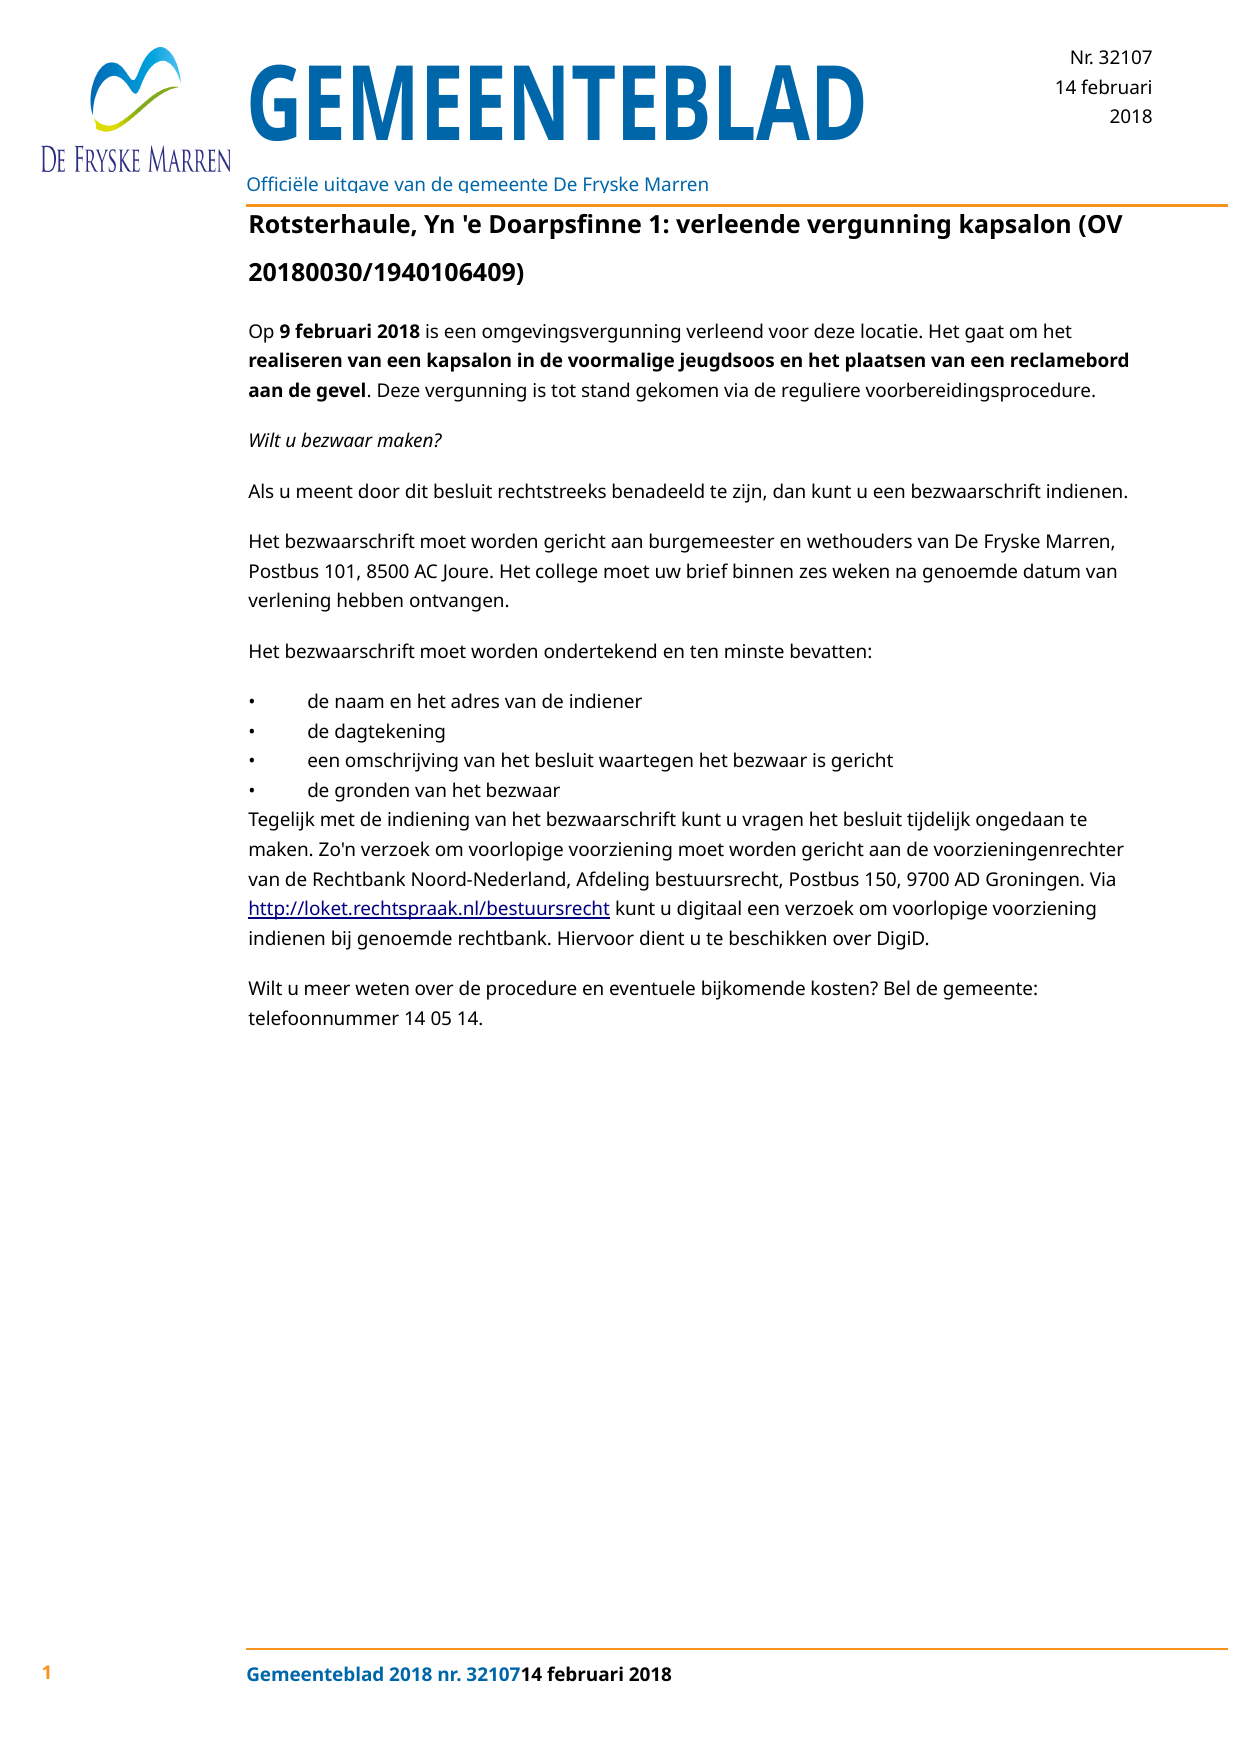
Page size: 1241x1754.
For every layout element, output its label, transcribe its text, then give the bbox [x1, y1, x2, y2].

list de gronden van het bezwaar [248, 777, 1152, 803]
list de dagtekening [248, 718, 1152, 744]
text Wilt u bezwaar maken? [248, 427, 1152, 453]
text Het bezwaarschrift moet worden ondertekend en ten minste bevatten: [248, 638, 1152, 664]
list de naam en het adres van de indiener [248, 688, 1152, 714]
text Rotsterhaule, Yn 'e Doarpsfinne 1: verleende vergunning kapsalon (OV 20180030/1940106409) [248, 207, 1152, 288]
picture [41, 47, 231, 172]
text Op 9 februari 2018 is een omgevingsvergunning verleend voor deze locatie. Het gaat om het realiseren van een kapsalon in de voormalige jeugdsoos en het plaatsen van een reclamebord aan de gevel. Deze vergunning is tot stand gekomen via de reguliere voorbereidingsprocedure. [248, 318, 1152, 403]
text Als u meent door dit besluit rechtstreeks benadeeld te zijn, dan kunt u een bezwaarschrift indienen. [248, 478, 1152, 504]
list een omschrijving van het besluit waartegen het bezwaar is gericht [248, 747, 1152, 773]
text Tegelijk met de indiening van het bezwaarschrift kunt u vragen het besluit tijdelijk ongedaan te maken. Zo'n verzoek om voorlopige voorziening moet worden gericht aan de voorzieningenrechter van de Rechtbank Noord-Nederland, Afdeling bestuursrecht, Postbus 150, 9700 AD Groningen. Via http://loket.rechtspraak.nl/bestuursrecht kunt u digitaal een verzoek om voorlopige voorziening indienen bij genoemde rechtbank. Hiervoor dient u te beschikken over DigiD. [248, 807, 1152, 951]
text Het bezwaarschrift moet worden gericht aan burgemeester en wethouders van De Fryske Marren, Postbus 101, 8500 AC Joure. Het college moet uw brief binnen zes weken na genoemde datum van verlening hebben ontvangen. [248, 528, 1152, 613]
text Wilt u meer weten over de procedure en eventuele bijkomende kosten? Bel de gemeente: telefoonnummer 14 05 14. [248, 975, 1152, 1031]
